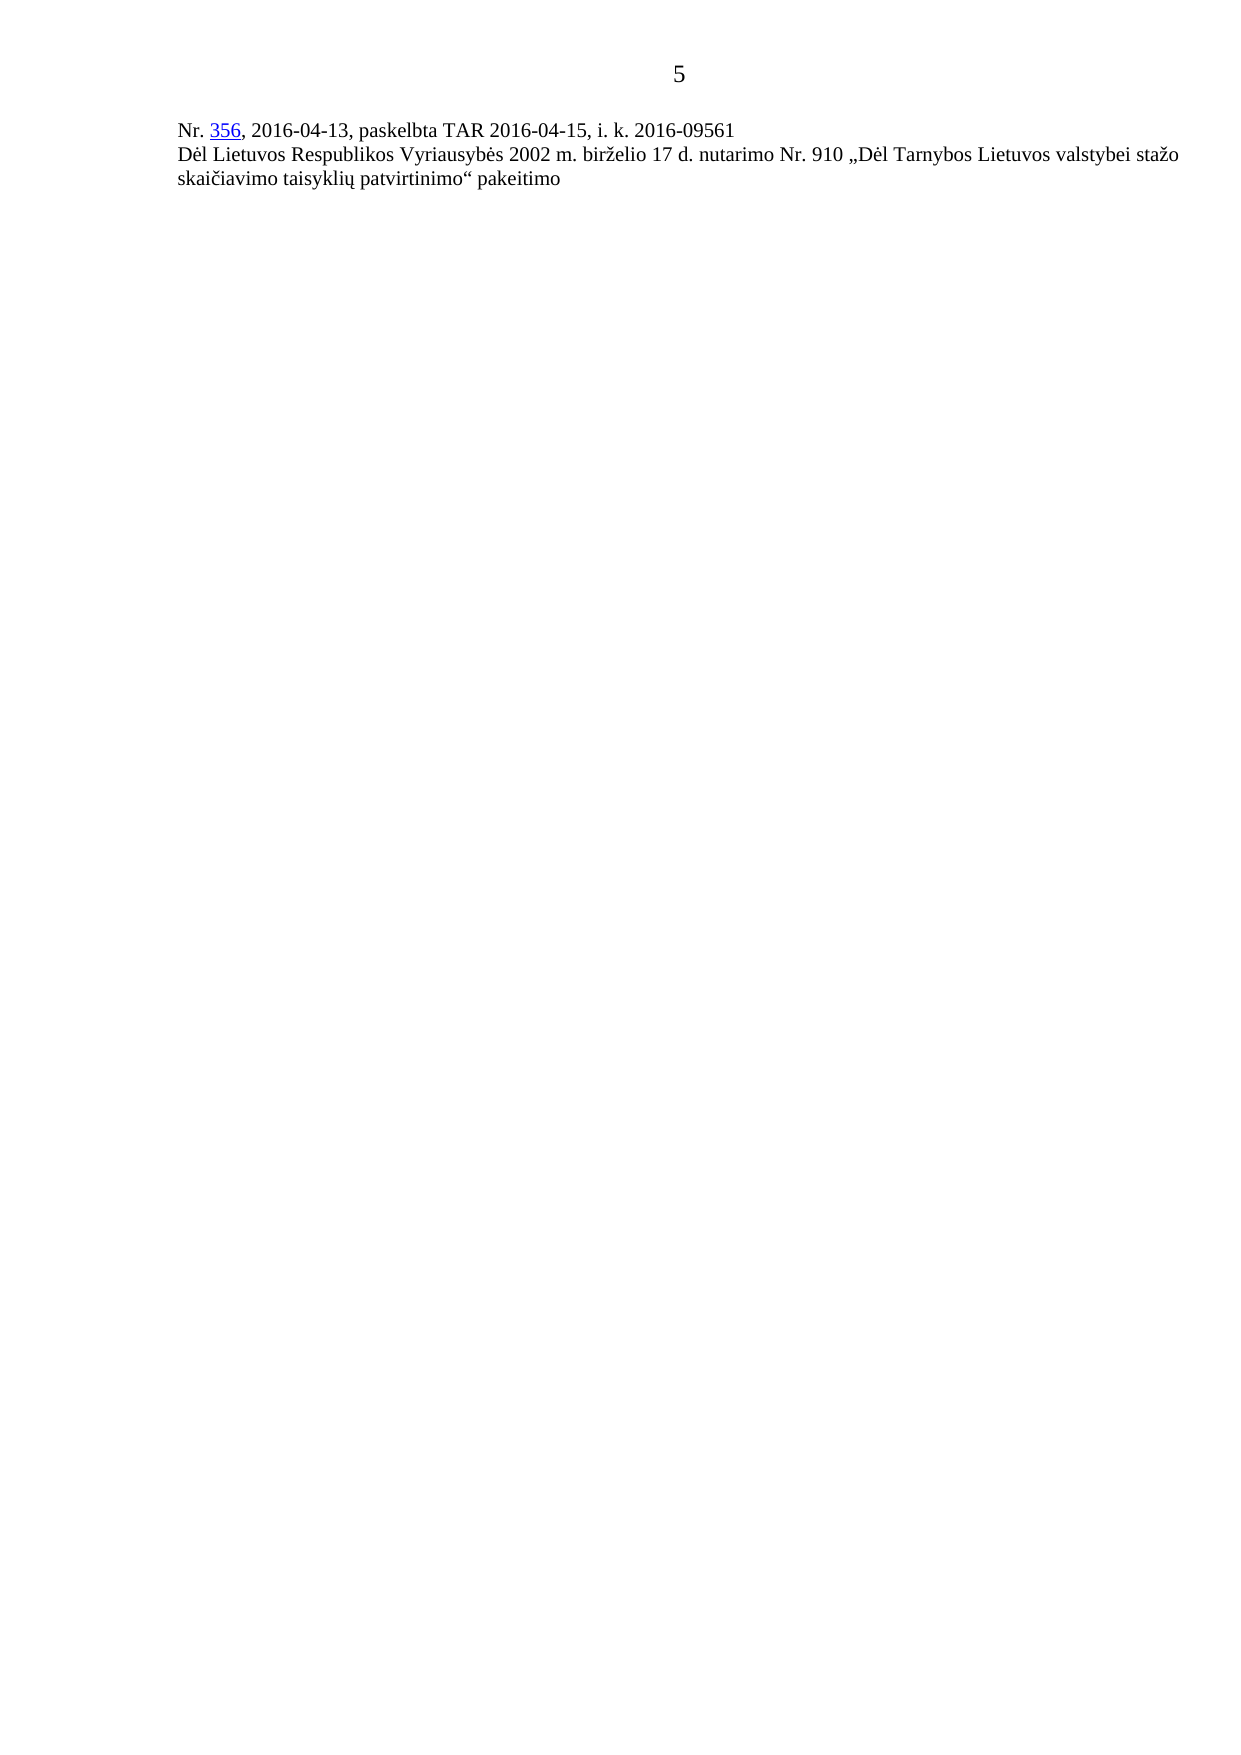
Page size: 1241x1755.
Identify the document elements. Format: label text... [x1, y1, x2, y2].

text Dėl Lietuvos Respublikos Vyriausybės 2002 m. birželio 17 d. nutarimo Nr. 910 „Dėl Tarnybos Lietuvos valstybei stažo skaičiavimo taisyklių patvirtinimo“ pakeitimo [177, 142, 1181, 190]
text Nr. 356, 2016-04-13, paskelbta TAR 2016-04-15, i. k. 2016-09561 [177, 118, 1181, 142]
